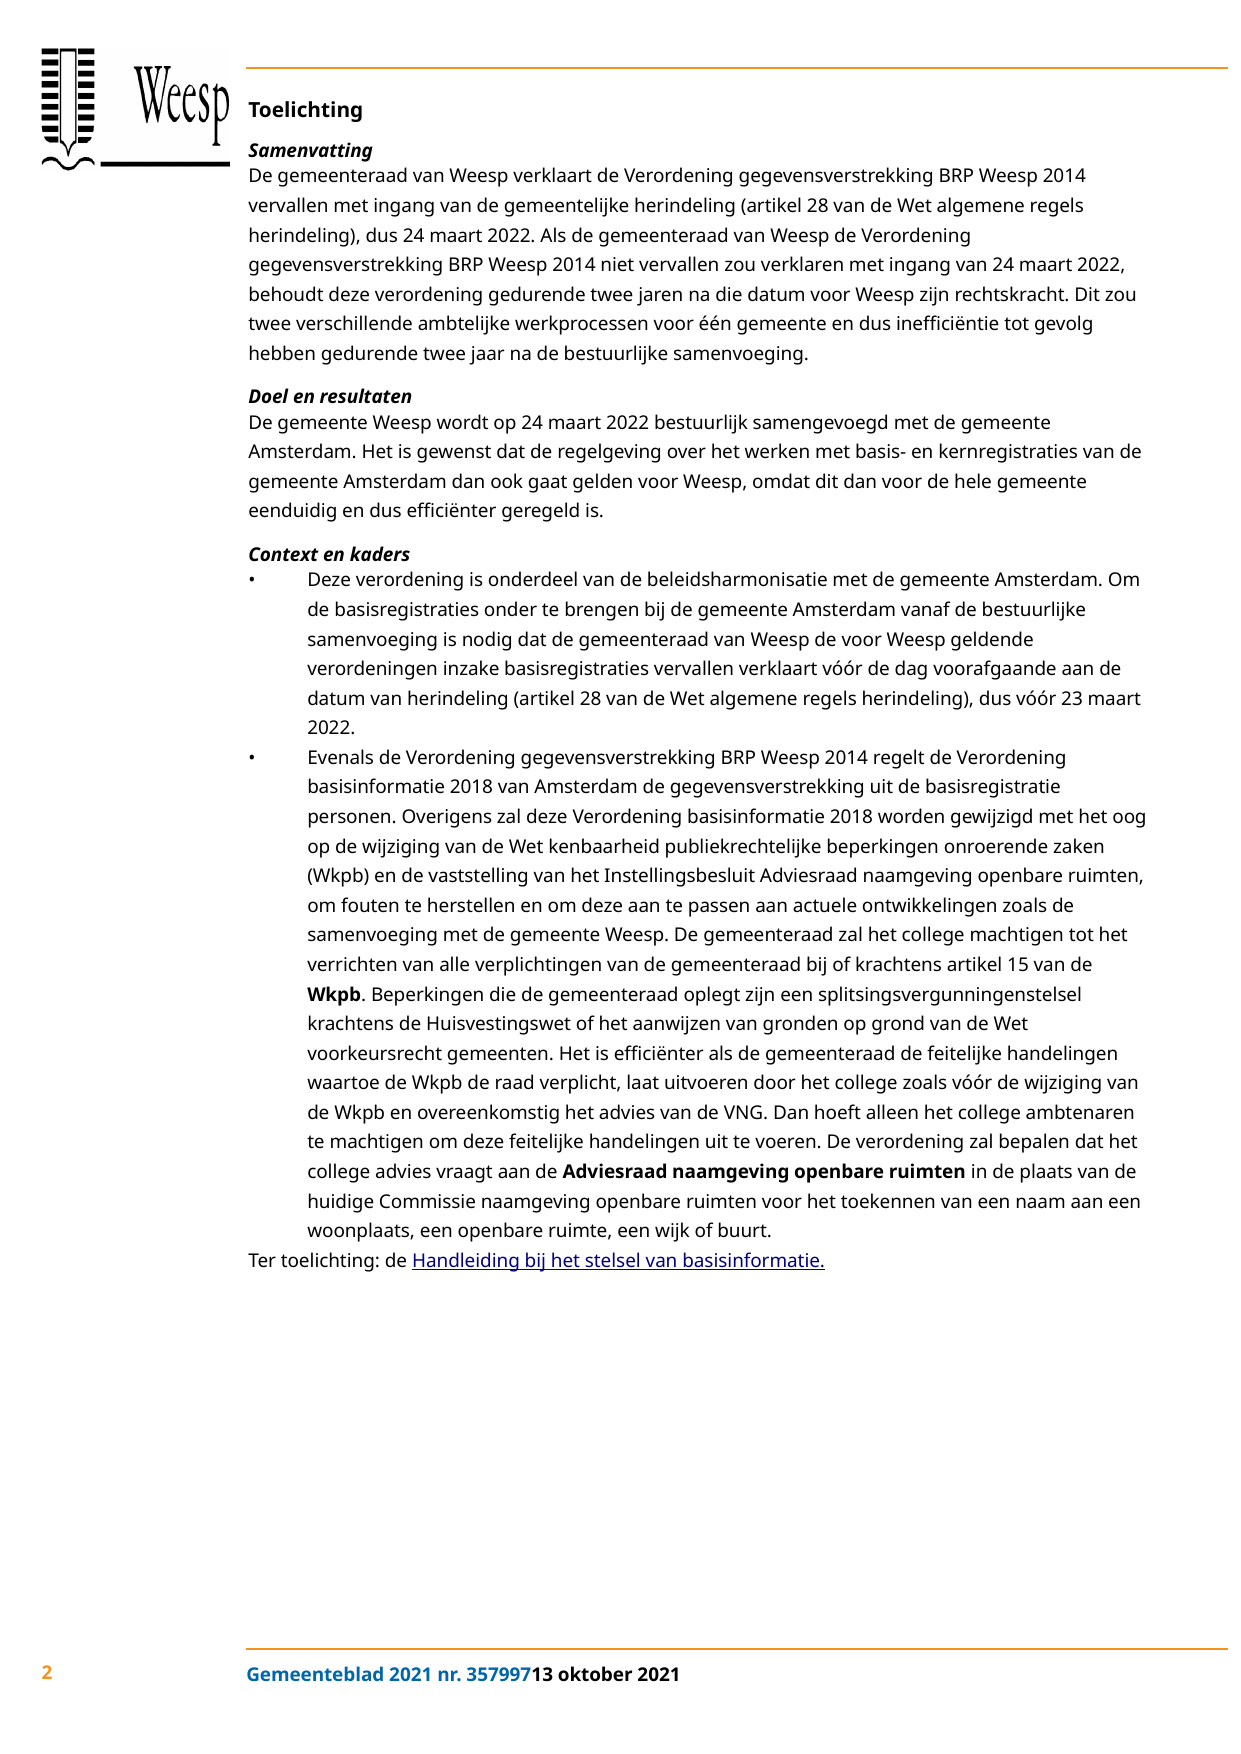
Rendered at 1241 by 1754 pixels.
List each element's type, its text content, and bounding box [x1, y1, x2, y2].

text De gemeente Weesp wordt op 24 maart 2022 bestuurlijk samengevoegd met de gemeente Amsterdam. Het is gewenst dat de regelgeving over het werken met basis- en kernregistraties van de gemeente Amsterdam dan ook gaat gelden voor Weesp, omdat dit dan voor de hele gemeente eenduidig en dus efficiënter geregeld is. [248, 409, 1152, 523]
text Samenvatting [248, 137, 1152, 163]
list Deze verordening is onderdeel van de beleidsharmonisatie met de gemeente Amsterdam. Om de basisregistraties onder te brengen bij de gemeente Amsterdam vanaf de bestuurlijke samenvoeging is nodig dat de gemeenteraad van Weesp de voor Weesp geldende verordeningen inzake basisregistraties vervallen verklaart vóór de dag voorafgaande aan de datum van herindeling (artikel 28 van de Wet algemene regels herindeling), dus vóór 23 maart 2022. [248, 567, 1152, 740]
text Doel en resultaten [248, 383, 1152, 409]
list Evenals de Verordening gegevensverstrekking BRP Weesp 2014 regelt de Verordening basisinformatie 2018 van Amsterdam de gegevensverstrekking uit de basisregistratie personen. Overigens zal deze Verordening basisinformatie 2018 worden gewijzigd met het oog op de wijziging van de Wet kenbaarheid publiekrechtelijke beperkingen onroerende zaken (Wkpb) en de vaststelling van het Instellingsbesluit Adviesraad naamgeving openbare ruimten, om fouten te herstellen en om deze aan te passen aan actuele ontwikkelingen zoals de samenvoeging met de gemeente Weesp. De gemeenteraad zal het college machtigen tot het verrichten van alle verplichtingen van de gemeenteraad bij of krachtens artikel 15 van de Wkpb. Beperkingen die de gemeenteraad oplegt zijn een splitsingsvergunningenstelsel krachtens de Huisvestingswet of het aanwijzen van gronden op grond van de Wet voorkeursrecht gemeenten. Het is efficiënter als de gemeenteraad de feitelijke handelingen waartoe de Wkpb de raad verplicht, laat uitvoeren door het college zoals vóór de wijziging van de Wkpb en overeenkomstig het advies van de VNG. Dan hoeft alleen het college ambtenaren te machtigen om deze feitelijke handelingen uit te voeren. De verordening zal bepalen dat het college advies vraagt aan de Adviesraad naamgeving openbare ruimten in de plaats van de huidige Commissie naamgeving openbare ruimten voor het toekennen van een naam aan een woonplaats, een openbare ruimte, een wijk of buurt. [248, 744, 1152, 1243]
text Ter toelichting: de Handleiding bij het stelsel van basisinformatie. [248, 1247, 1152, 1273]
picture [41, 47, 231, 172]
text De gemeenteraad van Weesp verklaart de Verordening gegevensverstrekking BRP Weesp 2014 vervallen met ingang van de gemeentelijke herindeling (artikel 28 van de Wet algemene regels herindeling), dus 24 maart 2022. Als de gemeenteraad van Weesp de Verordening gegevensverstrekking BRP Weesp 2014 niet vervallen zou verklaren met ingang van 24 maart 2022, behoudt deze verordening gedurende twee jaren na die datum voor Weesp zijn rechtskracht. Dit zou twee verschillende ambtelijke werkprocessen voor één gemeente en dus inefficiëntie tot gevolg hebben gedurende twee jaar na de bestuurlijke samenvoeging. [248, 163, 1152, 366]
text Context en kaders [248, 541, 1152, 567]
text Toelichting [248, 95, 1152, 123]
